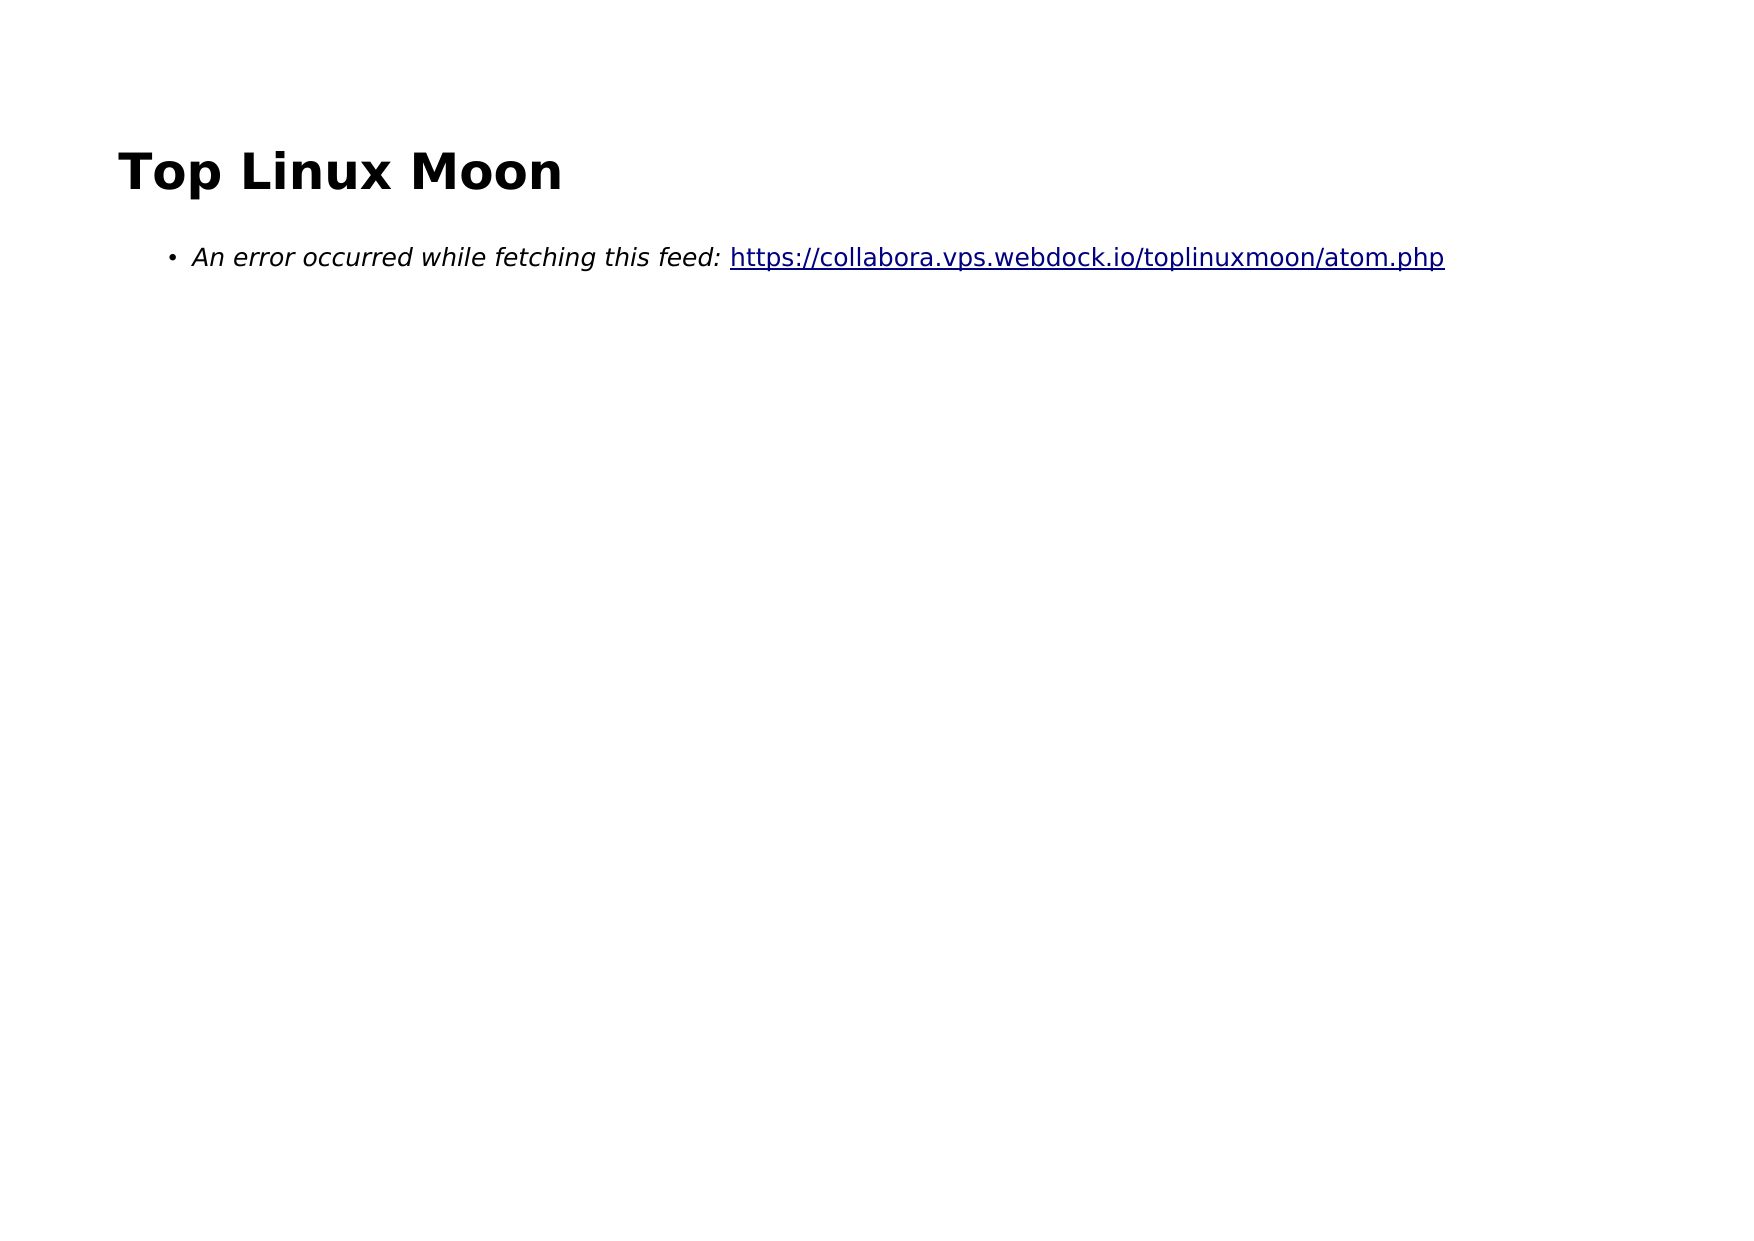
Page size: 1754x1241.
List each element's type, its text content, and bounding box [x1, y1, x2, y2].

subtitle Top Linux Moon [118, 143, 1636, 201]
list An error occurred while fetching this feed: https://collabora.vps.webdock.io/toplinuxmoon/atom.php [177, 243, 1636, 272]
